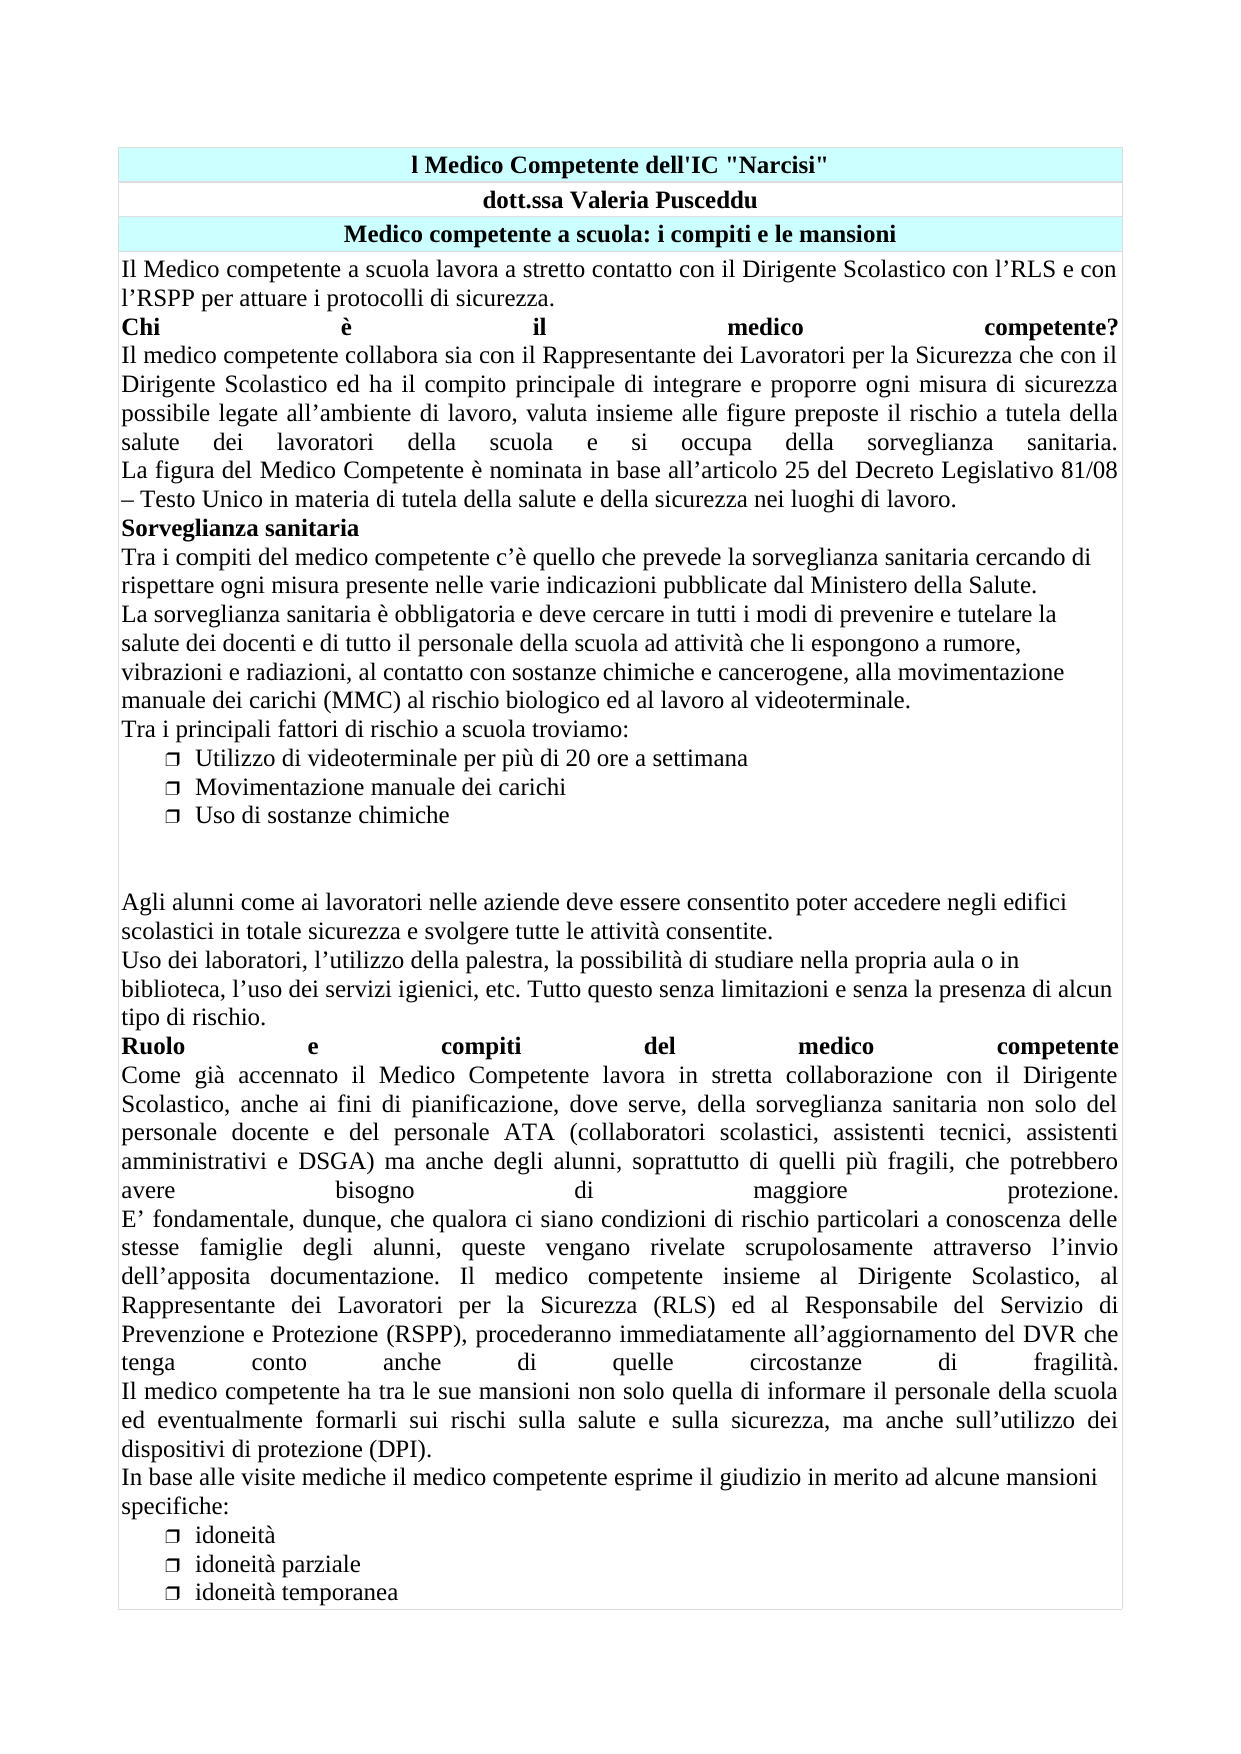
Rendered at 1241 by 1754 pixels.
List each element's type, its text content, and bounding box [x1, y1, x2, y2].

table_cell Medico competente a scuola: i compiti e le mansioni [119, 217, 1122, 251]
table_header l Medico Competente dell'IC "Narcisi" [119, 148, 1122, 181]
table_cell dott.ssa Valeria Pusceddu [119, 183, 1122, 216]
table_cell Il Medico competente a scuola lavora a stretto contatto con il Dirigente Scolastico con l’RLS e con l’RSPP per attuare i protocolli di sicurezza. Chi è il medico competente? Il medico competente collabora sia con il Rappresentante dei Lavoratori per la Sicurezza che con il Dirigente Scolastico ed ha il compito principale di integrare e proporre ogni misura di sicurezza possibile legate all’ambiente di lavoro, valuta insieme alle figure preposte il rischio a tutela della salute dei lavoratori della scuola e si occupa della sorveglianza sanitaria. La figura del Medico Competente è nominata in base all’articolo 25 del Decreto Legislativo 81/08 – Testo Unico in materia di tutela della salute e della sicurezza nei luoghi di lavoro. Sorveglianza sanitaria Tra i compiti del medico competente c’è quello che prevede la sorveglianza sanitaria cercando di rispettare ogni misura presente nelle varie indicazioni pubblicate dal Ministero della Salute. La sorveglianza sanitaria è obbligatoria e deve cercare in tutti i modi di prevenire e tutelare la salute dei docenti e di tutto il personale della scuola ad attività che li espongono a rumore, vibrazioni e radiazioni, al contatto con sostanze chimiche e cancerogene, alla movimentazione manuale dei carichi (MMC) al rischio biologico ed al lavoro al videoterminale. Tra i principali fattori di rischio a scuola troviamo: Utilizzo di videoterminale per più di 20 ore a settimana Movimentazione manuale dei carichi Uso di sostanze chimiche Agli alunni come ai lavoratori nelle aziende deve essere consentito poter accedere negli edifici scolastici in totale sicurezza e svolgere tutte le attività consentite. Uso dei laboratori, l’utilizzo della palestra, la possibilità di studiare nella propria aula o in biblioteca, l’uso dei servizi igienici, etc. Tutto questo senza limitazioni e senza la presenza di alcun tipo di rischio. Ruolo e compiti del medico competente Come già accennato il Medico Competente lavora in stretta collaborazione con il Dirigente Scolastico, anche ai fini di pianificazione, dove serve, della sorveglianza sanitaria non solo del personale docente e del personale ATA (collaboratori scolastici, assistenti tecnici, assistenti amministrativi e DSGA) ma anche degli alunni, soprattutto di quelli più fragili, che potrebbero avere bisogno di maggiore protezione. E’ fondamentale, dunque, che qualora ci siano condizioni di rischio particolari a conoscenza delle stesse famiglie degli alunni, queste vengano rivelate scrupolosamente attraverso l’invio dell’apposita documentazione. Il medico competente insieme al Dirigente Scolastico, al Rappresentante dei Lavoratori per la Sicurezza (RLS) ed al Responsabile del Servizio di Prevenzione e Protezione (RSPP), procederanno immediatamente all’aggiornamento del DVR che tenga conto anche di quelle circostanze di fragilità. Il medico competente ha tra le sue mansioni non solo quella di informare il personale della scuola ed eventualmente formarli sui rischi sulla salute e sulla sicurezza, ma anche sull’utilizzo dei dispositivi di protezione (DPI). In base alle visite mediche il medico competente esprime il giudizio in merito ad alcune mansioni specifiche: idoneità idoneità parziale idoneità temporanea idoneità con prescrizioni idoneità con limitazioni inidoneità temporanea inidoneità permanente Altra mansione del Medico competente è quella di organizzazione del primo soccorso, questa mansione prevede una attenta valutazione del contesto, infatti è necessario verificare la presenza delle cassette di primo soccorso in punti strategici della scuola una specifica formazione del personale (addetti al primo soccorso). [119, 252, 1122, 1609]
